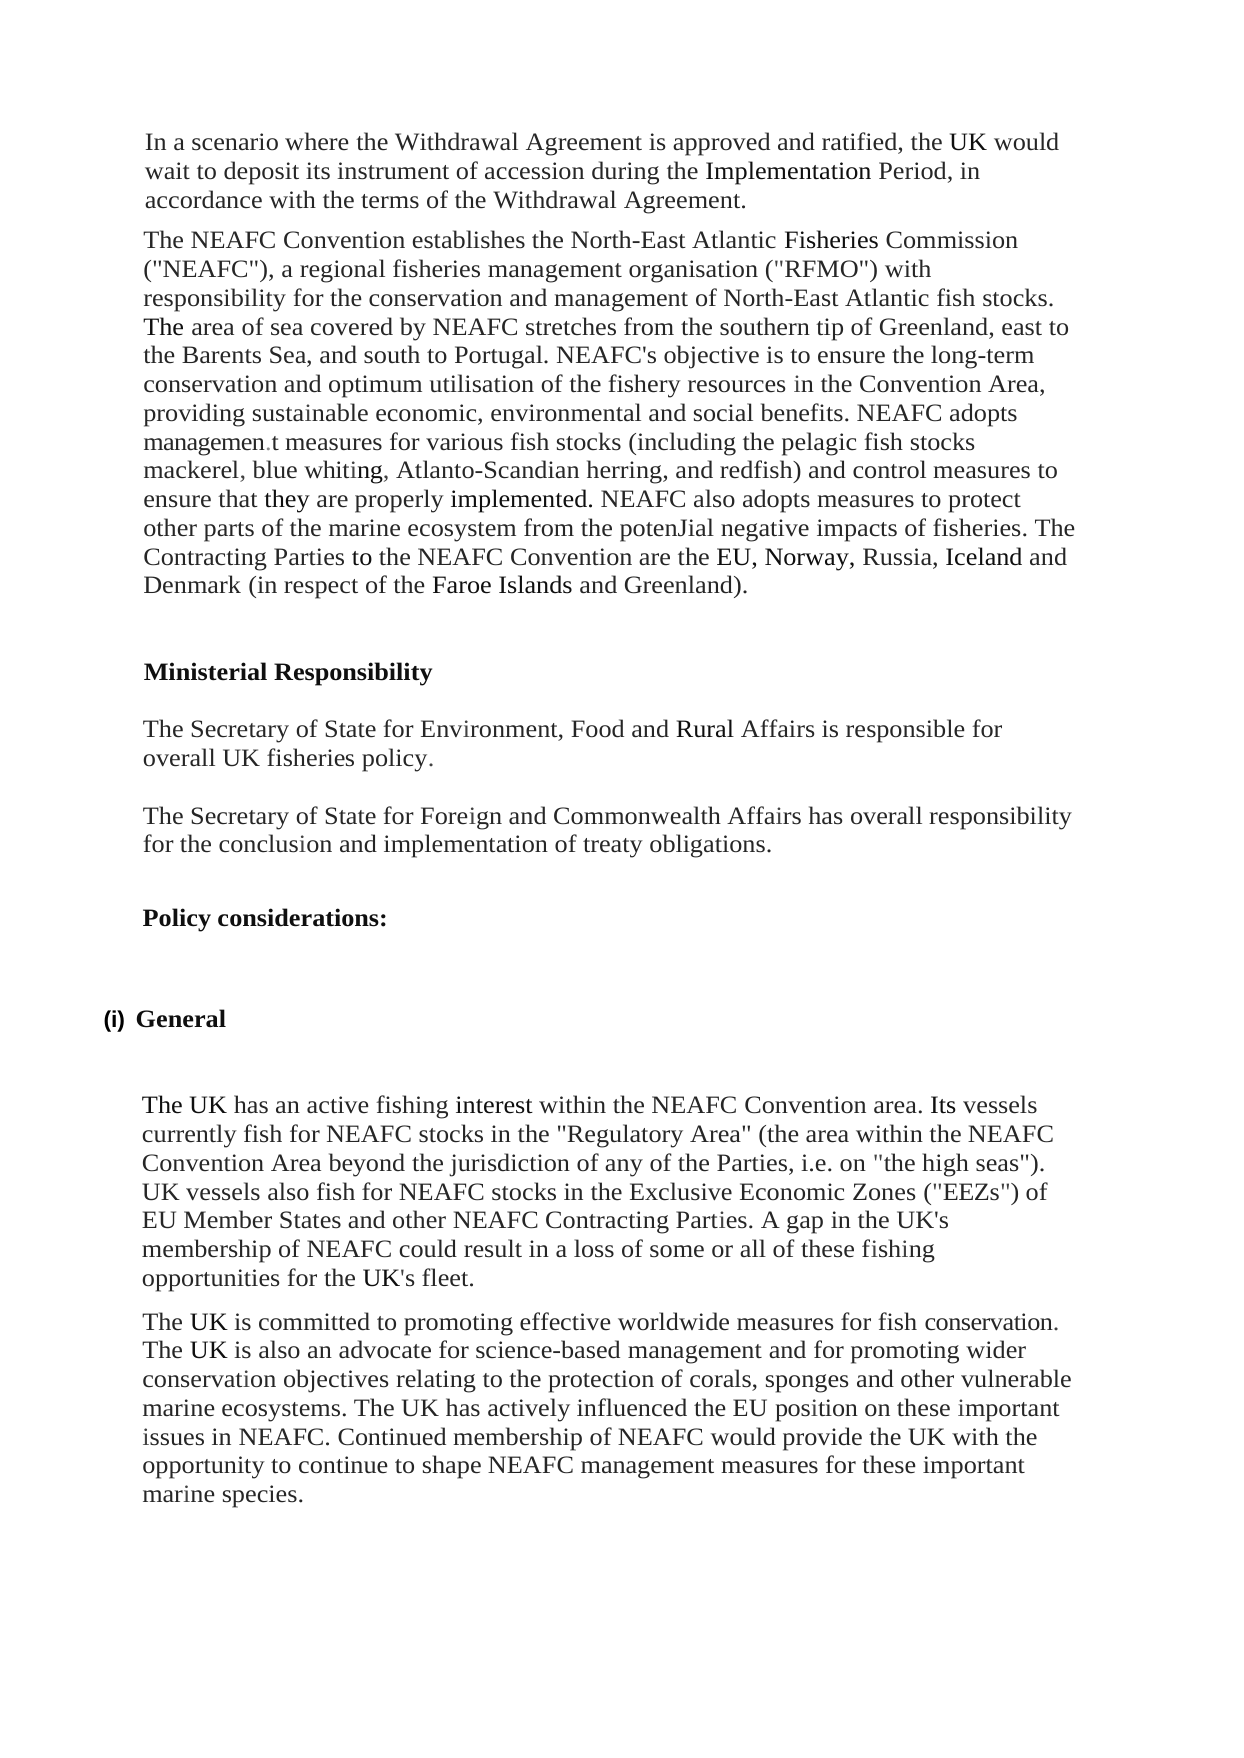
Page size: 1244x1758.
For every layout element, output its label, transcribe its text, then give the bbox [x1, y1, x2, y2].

text The NEAFC Convention establishes the North-East Atlantic Fisheries Commission ("NEAFC"), a regional fisheries management organisation ("RFMO") with responsibility for the conservation and management of North-East Atlantic fish stocks. The area of sea covered by NEAFC stretches from the southern tip of Greenland, east to the Barents Sea, and south to Portugal. NEAFC's objective is to ensure the long-term conservation and optimum utilisation of the fishery resources in the Convention Area, providing sustainable economic, environmental and social benefits. NEAFC adopts managemen.t measures for various fish stocks (including the pelagic fish stocks mackerel, blue whiting, Atlanto-Scandian herring, and redfish) and control measures to ensure that they are properly implemented. NEAFC also adopts measures to protect other parts of the marine ecosystem from the potenJial negative impacts of fisheries. The Contracting Parties to the NEAFC Convention are the EU, Norway, Russia, Iceland and Denmark (in respect of the Faroe Islands and Greenland). [143, 225, 1077, 599]
text The Secretary of State for Environment, Food and Rural Affairs is responsible for overall UK fisheries policy. [143, 714, 1076, 772]
text The UK has an active fishing interest within the NEAFC Convention area. Its vessels currently fish for NEAFC stocks in the "Regulatory Area" (the area within the NEAFC Convention Area beyond the jurisdiction of any of the Parties, i.e. on "the high seas"). UK vessels also fish for NEAFC stocks in the Exclusive Economic Zones ("EEZs") of EU Member States and other NEAFC Contracting Parties. A gap in the UK's membership of NEAFC could result in a loss of some or all of these fishing opportunities for the UK's fleet. [142, 1091, 1077, 1292]
text In a scenario where the Withdrawal Agreement is approved and ratified, the UK would wait to deposit its instrument of accession during the Implementation Period, in accordance with the terms of the Withdrawal Agreement. [144, 127, 1077, 214]
list General [103, 1004, 1235, 1033]
subtitle Policy considerations: [142, 903, 1235, 931]
text The UK is committed to promoting effective worldwide measures for fish conservation. The UK is also an advocate for science-based management and for promoting wider conservation objectives relating to the protection of corals, sponges and other vulnerable marine ecosystems. The UK has actively influenced the EU position on these important issues in NEAFC. Continued membership of NEAFC would provide the UK with the opportunity to continue to shape NEAFC management measures for these important marine species. [142, 1307, 1077, 1508]
subtitle Ministerial Responsibility [143, 657, 1235, 686]
text The Secretary of State for Foreign and Commonwealth Affairs has overall responsibility for the conclusion and implementation of treaty obligations. [143, 801, 1076, 858]
